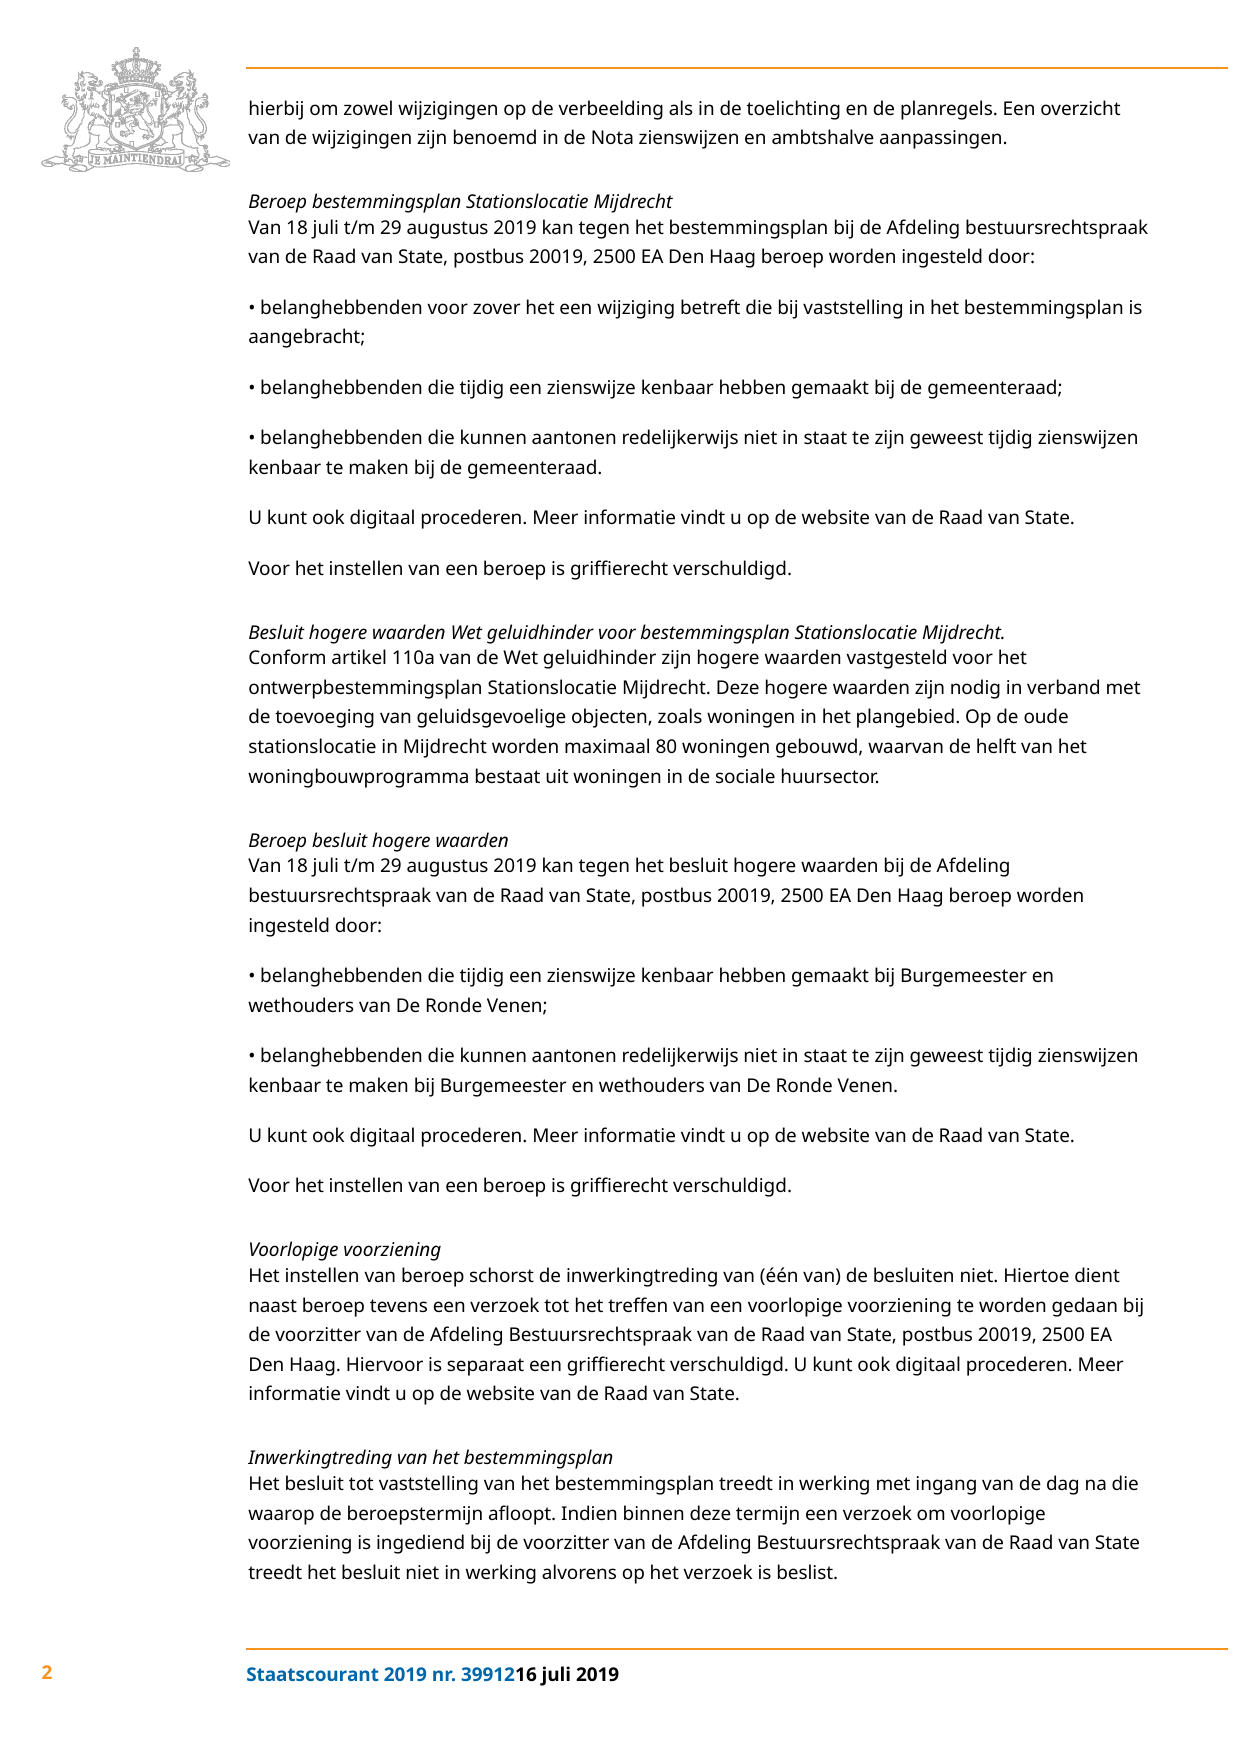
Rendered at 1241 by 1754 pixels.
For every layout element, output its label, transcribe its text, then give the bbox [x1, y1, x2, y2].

text • belanghebbenden die kunnen aantonen redelijkerwijs niet in staat te zijn geweest tijdig zienswijzen kenbaar te maken bij de gemeenteraad. [248, 424, 1152, 480]
text Inwerkingtreding van het bestemmingsplan [248, 1444, 1152, 1470]
text • belanghebbenden die tijdig een zienswijze kenbaar hebben gemaakt bij Burgemeester en wethouders van De Ronde Venen; [248, 962, 1152, 1017]
text • belanghebbenden die tijdig een zienswijze kenbaar hebben gemaakt bij de gemeenteraad; [248, 374, 1152, 400]
text Voor het instellen van een beroep is griffierecht verschuldigd. [248, 1173, 1152, 1198]
text Het instellen van beroep schorst de inwerkingtreding van (één van) de besluiten niet. Hiertoe dient naast beroep tevens een verzoek tot het treffen van een voorlopige voorziening te worden gedaan bij de voorzitter van de Afdeling Bestuursrechtspraak van de Raad van State, postbus 20019, 2500 EA Den Haag. Hiervoor is separaat een griffierecht verschuldigd. U kunt ook digitaal procederen. Meer informatie vindt u op de website van de Raad van State. [248, 1262, 1152, 1406]
text Voor het instellen van een beroep is griffierecht verschuldigd. [248, 555, 1152, 581]
text • belanghebbenden die kunnen aantonen redelijkerwijs niet in staat te zijn geweest tijdig zienswijzen kenbaar te maken bij Burgemeester en wethouders van De Ronde Venen. [248, 1042, 1152, 1097]
text Beroep bestemmingsplan Stationslocatie Mijdrecht [248, 188, 1152, 214]
text Het besluit tot vaststelling van het bestemmingsplan treedt in werking met ingang van de dag na die waarop de beroepstermijn afloopt. Indien binnen deze termijn een verzoek om voorlopige voorziening is ingediend bij de voorzitter van de Afdeling Bestuursrechtspraak van de Raad van State treedt het besluit niet in werking alvorens op het verzoek is beslist. [248, 1470, 1152, 1585]
text Voorlopige voorziening [248, 1237, 1152, 1262]
text Van 18 juli t/m 29 augustus 2019 kan tegen het bestemmingsplan bij de Afdeling bestuursrechtspraak van de Raad van State, postbus 20019, 2500 EA Den Haag beroep worden ingesteld door: [248, 214, 1152, 269]
text U kunt ook digitaal procederen. Meer informatie vindt u op de website van de Raad van State. [248, 1122, 1152, 1148]
text Conform artikel 110a van de Wet geluidhinder zijn hogere waarden vastgesteld voor het ontwerpbestemmingsplan Stationslocatie Mijdrecht. Deze hogere waarden zijn nodig in verband met de toevoeging van geluidsgevoelige objecten, zoals woningen in het plangebied. Op de oude stationslocatie in Mijdrecht worden maximaal 80 woningen gebouwd, waarvan de helft van het woningbouwprogramma bestaat uit woningen in de sociale huursector. [248, 644, 1152, 789]
text Van 18 juli t/m 29 augustus 2019 kan tegen het besluit hogere waarden bij de Afdeling bestuursrechtspraak van de Raad van State, postbus 20019, 2500 EA Den Haag beroep worden ingesteld door: [248, 853, 1152, 937]
text U kunt ook digitaal procederen. Meer informatie vindt u op de website van de Raad van State. [248, 504, 1152, 530]
picture [41, 47, 231, 172]
text Besluit hogere waarden Wet geluidhinder voor bestemmingsplan Stationslocatie Mijdrecht. [248, 619, 1152, 644]
text • belanghebbenden voor zover het een wijziging betreft die bij vaststelling in het bestemmingsplan is aangebracht; [248, 294, 1152, 349]
text hierbij om zowel wijzigingen op de verbeelding als in de toelichting en de planregels. Een overzicht van de wijzigingen zijn benoemd in de Nota zienswijzen en ambtshalve aanpassingen. [248, 95, 1152, 150]
text Beroep besluit hogere waarden [248, 827, 1152, 853]
